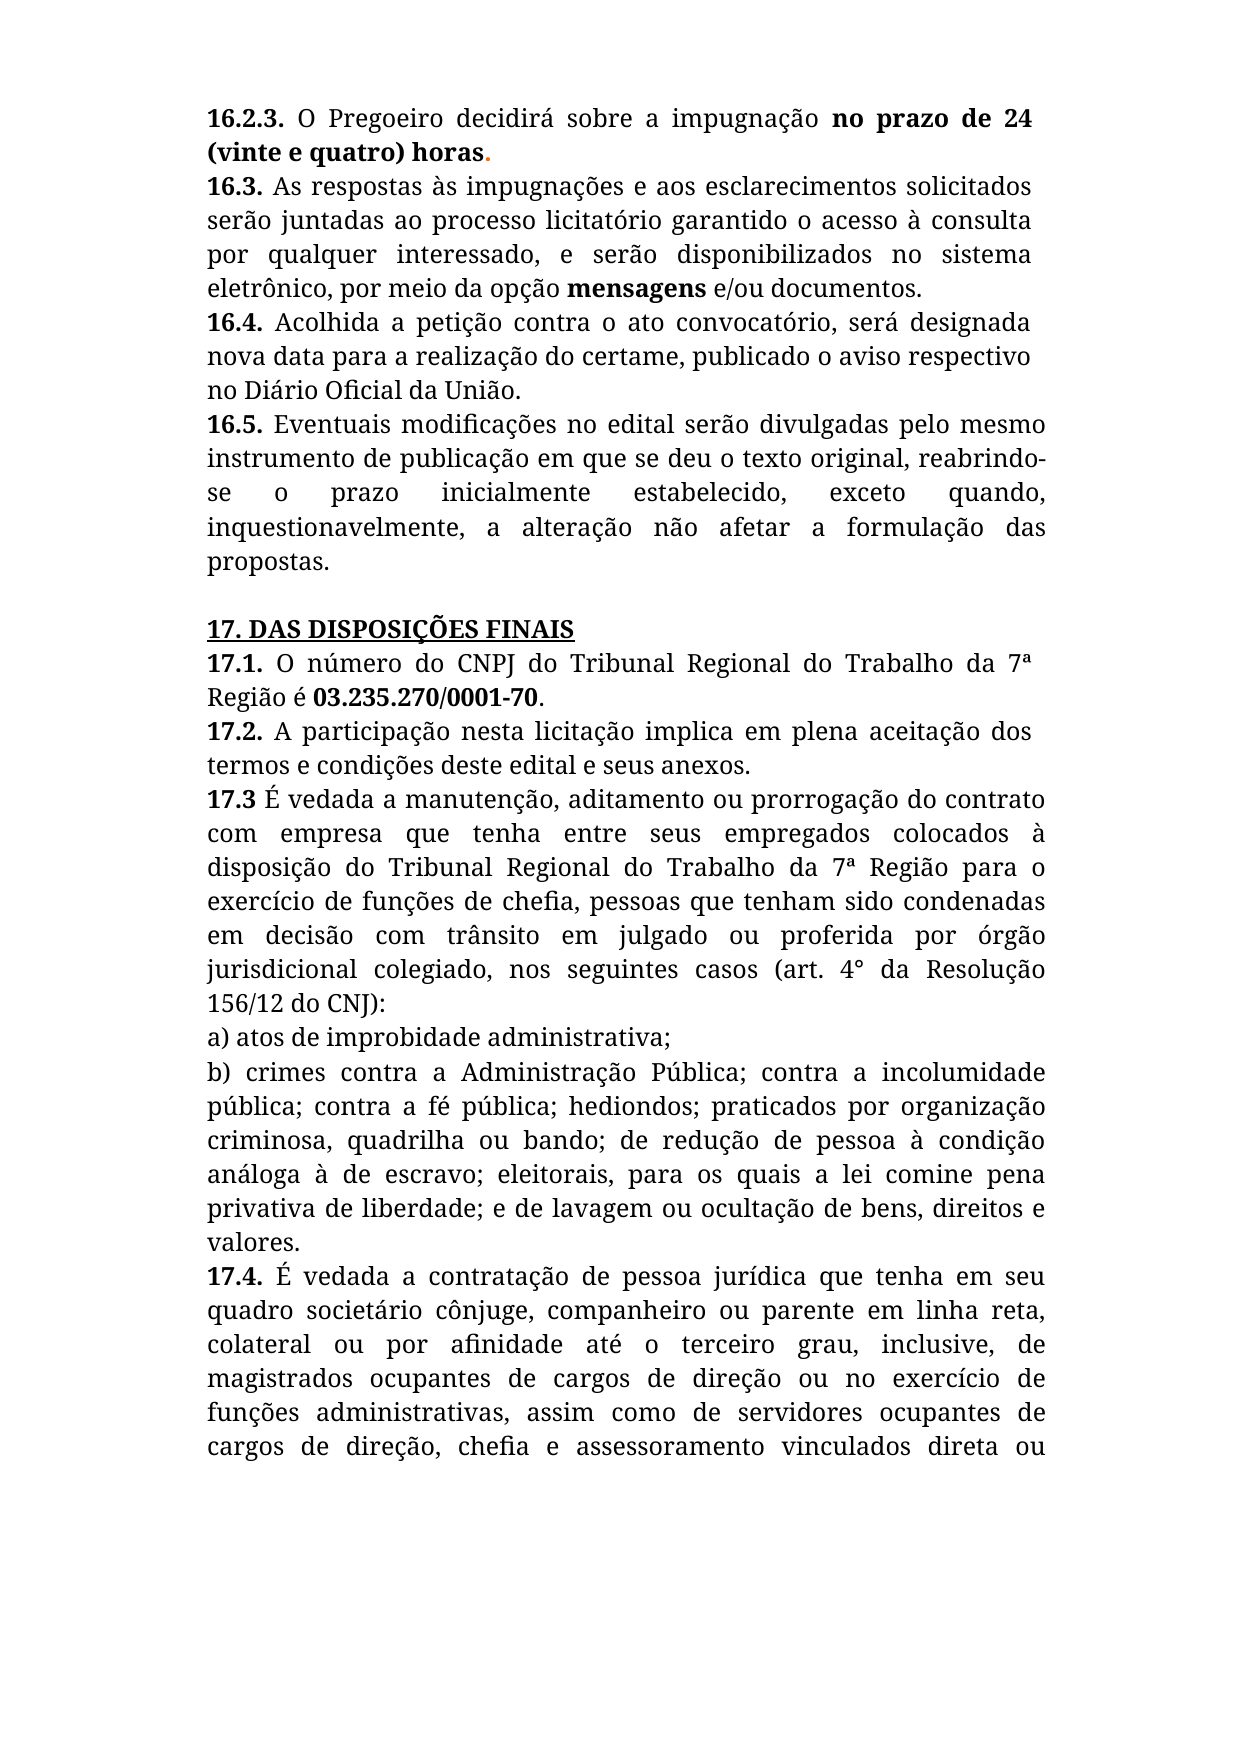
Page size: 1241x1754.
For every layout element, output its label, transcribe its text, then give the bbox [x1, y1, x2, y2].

text a) atos de improbidade administrativa; [207, 1020, 1047, 1054]
text 16.4. Acolhida a petição contra o ato convocatório, será designada nova data para a realização do certame, publicado o aviso respectivo no Diário Oficial da União. [207, 305, 1032, 407]
text 16.5. Eventuais modificações no edital serão divulgadas pelo mesmo instrumento de publicação em que se deu o texto original, reabrindo-se o prazo inicialmente estabelecido, exceto quando, inquestionavelmente, a alteração não afetar a formulação das propostas. [207, 407, 1047, 577]
text 17.2. A participação nesta licitação implica em plena aceitação dos termos e condições deste edital e seus anexos. [207, 713, 1032, 782]
text b) crimes contra a Administração Pública; contra a incolumidade pública; contra a fé pública; hediondos; praticados por organização criminosa, quadrilha ou bando; de redução de pessoa à condição análoga à de escravo; eleitorais, para os quais a lei comine pena privativa de liberdade; e de lavagem ou ocultação de bens, direitos e valores. [207, 1054, 1047, 1258]
text 17. DAS DISPOSIÇÕES FINAIS [207, 611, 1032, 645]
text 17.3 É vedada a manutenção, aditamento ou prorrogação do contrato com empresa que tenha entre seus empregados colocados à disposição do Tribunal Regional do Trabalho da 7ª Região para o exercício de funções de chefia, pessoas que tenham sido condenadas em decisão com trânsito em julgado ou proferida por órgão jurisdicional colegiado, nos seguintes casos (art. 4° da Resolução 156/12 do CNJ): [207, 782, 1047, 1020]
text 16.2.3. O Pregoeiro decidirá sobre a impugnação no prazo de 24 (vinte e quatro) horas. [207, 100, 1032, 168]
text 17.4. É vedada a contratação de pessoa jurídica que tenha em seu quadro societário cônjuge, companheiro ou parente em linha reta, colateral ou por afinidade até o terceiro grau, inclusive, de magistrados ocupantes de cargos de direção ou no exercício de funções administrativas, assim como de servidores ocupantes de cargos de direção, chefia e assessoramento vinculados direta ou [207, 1258, 1047, 1463]
text 16.3. As respostas às impugnações e aos esclarecimentos solicitados serão juntadas ao processo licitatório garantido o acesso à consulta por qualquer interessado, e serão disponibilizados no sistema eletrônico, por meio da opção mensagens e/ou documentos. [207, 168, 1032, 305]
text 17.1. O número do CNPJ do Tribunal Regional do Trabalho da 7ª Região é 03.235.270/0001-70. [207, 645, 1032, 713]
